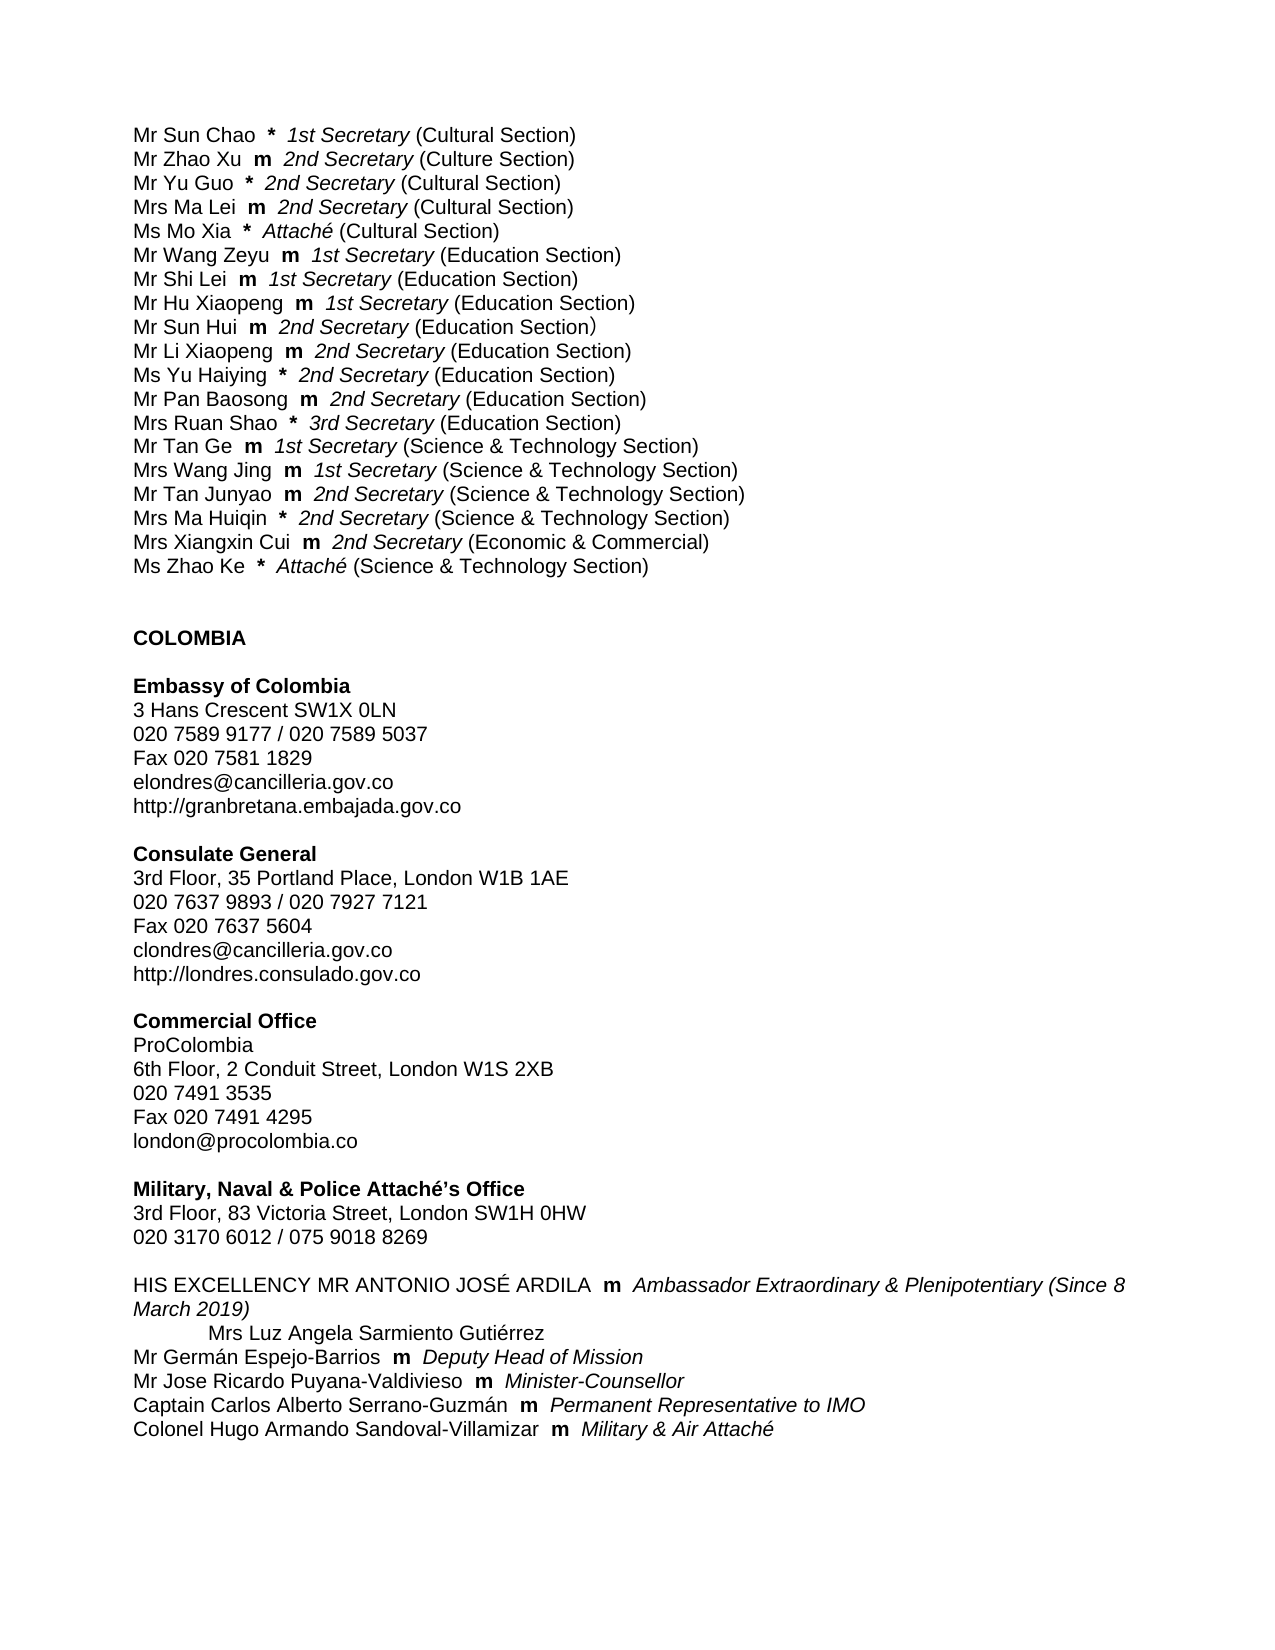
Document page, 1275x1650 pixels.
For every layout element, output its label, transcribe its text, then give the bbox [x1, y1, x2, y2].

text elondres@cancilleria.gov.co [133, 770, 1181, 794]
text Mr Shi Lei m 1st Secretary (Education Section) [133, 267, 1181, 291]
text Embassy of Colombia [133, 674, 1181, 698]
text 020 7491 3535 [133, 1081, 1181, 1105]
text Mr Tan Junyao m 2nd Secretary (Science & Technology Section) [133, 482, 1181, 506]
text Mr Jose Ricardo Puyana-Valdivieso m Minister-Counsellor [133, 1369, 1181, 1393]
text Fax 020 7637 5604 [133, 913, 1181, 937]
text 020 3170 6012 / 075 9018 8269 [133, 1225, 1181, 1249]
text Consulate General [133, 842, 1181, 866]
text http://granbretana.embajada.gov.co [133, 794, 1181, 818]
text Mr Germán Espejo-Barrios m Deputy Head of Mission [133, 1345, 1181, 1369]
text Mr Li Xiaopeng m 2nd Secretary (Education Section) [133, 338, 1181, 362]
text Fax 020 7491 4295 [133, 1105, 1181, 1129]
text Mr Pan Baosong m 2nd Secretary (Education Section) [133, 386, 1181, 410]
text Military, Naval & Police Attaché’s Office [133, 1177, 1181, 1201]
text 6th Floor, 2 Conduit Street, London W1S 2XB [133, 1057, 1181, 1081]
text 3rd Floor, 83 Victoria Street, London SW1H 0HW [133, 1201, 1181, 1225]
text 3 Hans Crescent SW1X 0LN [133, 698, 1181, 722]
text HIS EXCELLENCY MR ANTONIO JOSÉ ARDILA m Ambassador Extraordinary & Plenipotentiary (Since 8 March 2019) [133, 1273, 1181, 1321]
text Mr Tan Ge m 1st Secretary (Science & Technology Section) [133, 434, 1181, 458]
text Mr Wang Zeyu m 1st Secretary (Education Section) [133, 243, 1181, 267]
text clondres@cancilleria.gov.co [133, 937, 1181, 961]
text Mr Sun Chao * 1st Secretary (Cultural Section) [133, 123, 1181, 147]
text Mr Hu Xiaopeng m 1st Secretary (Education Section) [133, 291, 1181, 314]
text 3rd Floor, 35 Portland Place, London W1B 1AE [133, 866, 1181, 889]
text COLOMBIA [133, 626, 1181, 650]
text Ms Zhao Ke * Attaché (Science & Technology Section) [133, 554, 1181, 578]
text http://londres.consulado.gov.co [133, 961, 1181, 985]
text Mr Zhao Xu m 2nd Secretary (Culture Section) [133, 147, 1181, 171]
text Mr Yu Guo * 2nd Secretary (Cultural Section) [133, 171, 1181, 195]
text 020 7589 9177 / 020 7589 5037 [133, 722, 1181, 746]
text Ms Mo Xia * Attaché (Cultural Section) [133, 219, 1181, 243]
text Mr Sun Hui m 2nd Secretary (Education Section） [133, 314, 1181, 338]
text Mrs Ruan Shao * 3rd Secretary (Education Section) [133, 410, 1181, 434]
text ProColombia [133, 1033, 1181, 1057]
text Mrs Ma Lei m 2nd Secretary (Cultural Section) [133, 195, 1181, 219]
text Commercial Office [133, 1009, 1181, 1033]
text Mrs Ma Huiqin * 2nd Secretary (Science & Technology Section) [133, 506, 1181, 530]
text Mrs Xiangxin Cui m 2nd Secretary (Economic & Commercial) [133, 530, 1181, 554]
text Ms Yu Haiying * 2nd Secretary (Education Section) [133, 362, 1181, 386]
text london@procolombia.co [133, 1129, 1181, 1153]
text Mrs Luz Angela Sarmiento Gutiérrez [133, 1321, 1181, 1345]
text Mrs Wang Jing m 1st Secretary (Science & Technology Section) [133, 458, 1181, 482]
text Fax 020 7581 1829 [133, 746, 1181, 770]
text 020 7637 9893 / 020 7927 7121 [133, 889, 1181, 913]
text Captain Carlos Alberto Serrano-Guzmán m Permanent Representative to IMO [133, 1393, 1181, 1417]
text Colonel Hugo Armando Sandoval-Villamizar m Military & Air Attaché [133, 1417, 1181, 1441]
